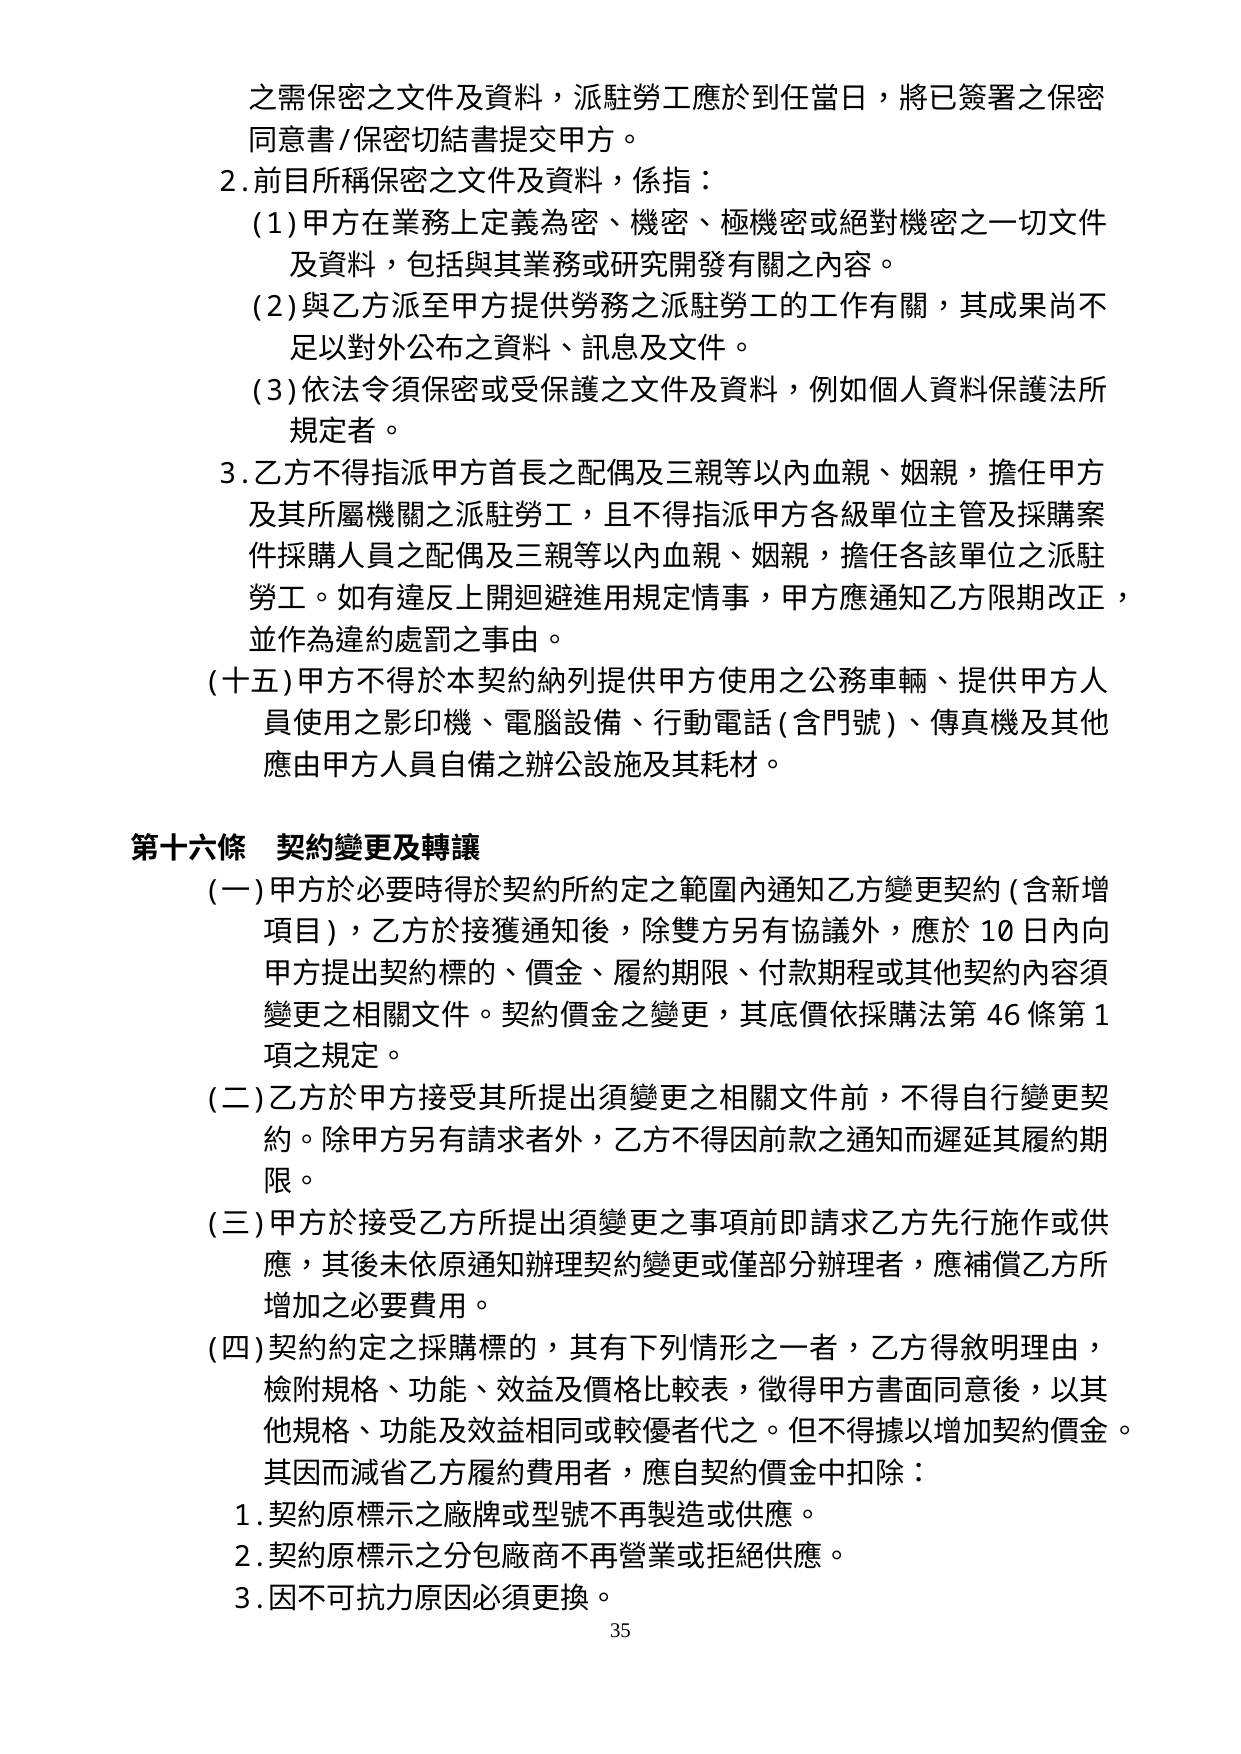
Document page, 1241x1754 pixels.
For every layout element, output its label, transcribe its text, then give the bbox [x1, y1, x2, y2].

text 第十六條 契約變更及轉讓 [130, 825, 1110, 867]
list 甲方於接受乙方所提出須變更之事項前即請求乙方先行施作或供應，其後未依原通知辦理契約變更或僅部分辦理者，應補償乙方所增加之必要費用。 [204, 1200, 1110, 1325]
text (2)與乙方派至甲方提供勞務之派駐勞工的工作有關，其成果尚不足以對外公布之資料、訊息及文件。 [248, 283, 1110, 367]
list 因不可抗力原因必須更換。 [233, 1575, 1110, 1617]
text 之需保密之文件及資料，派駐勞工應於到任當日，將已簽署之保密同意書/保密切結書提交甲方。 [218, 75, 1108, 158]
list 乙方於甲方接受其所提出須變更之相關文件前，不得自行變更契約。除甲方另有請求者外，乙方不得因前款之通知而遲延其履約期限。 [204, 1075, 1110, 1200]
list 契約原標示之分包廠商不再營業或拒絕供應。 [233, 1533, 1110, 1575]
text (1)甲方在業務上定義為密、機密、極機密或絕對機密之一切文件及資料，包括與其業務或研究開發有關之內容。 [248, 200, 1110, 283]
text (3)依法令須保密或受保護之文件及資料，例如個人資料保護法所規定者。 [248, 367, 1110, 450]
list 甲方於必要時得於契約所約定之範圍內通知乙方變更契約(含新增項目)，乙方於接獲通知後，除雙方另有協議外，應於10日內向甲方提出契約標的、價金、履約期限、付款期程或其他契約內容須變更之相關文件。契約價金之變更，其底價依採購法第46條第1項之規定。 [204, 867, 1110, 1075]
text 2.前目所稱保密之文件及資料，係指： [218, 158, 1108, 200]
list 契約約定之採購標的，其有下列情形之一者，乙方得敘明理由，檢附規格、功能、效益及價格比較表，徵得甲方書面同意後，以其他規格、功能及效益相同或較優者代之。但不得據以增加契約價金。其因而減省乙方履約費用者，應自契約價金中扣除： [204, 1325, 1110, 1492]
list 甲方不得於本契約納列提供甲方使用之公務車輛、提供甲方人員使用之影印機、電腦設備、行動電話(含門號)、傳真機及其他應由甲方人員自備之辦公設施及其耗材。 [204, 658, 1110, 783]
list 契約原標示之廠牌或型號不再製造或供應。 [233, 1492, 1110, 1533]
text 3.乙方不得指派甲方首長之配偶及三親等以內血親、姻親，擔任甲方及其所屬機關之派駐勞工，且不得指派甲方各級單位主管及採購案件採購人員之配偶及三親等以內血親、姻親，擔任各該單位之派駐勞工。如有違反上開迴避進用規定情事，甲方應通知乙方限期改正，並作為違約處罰之事由。 [218, 450, 1108, 658]
